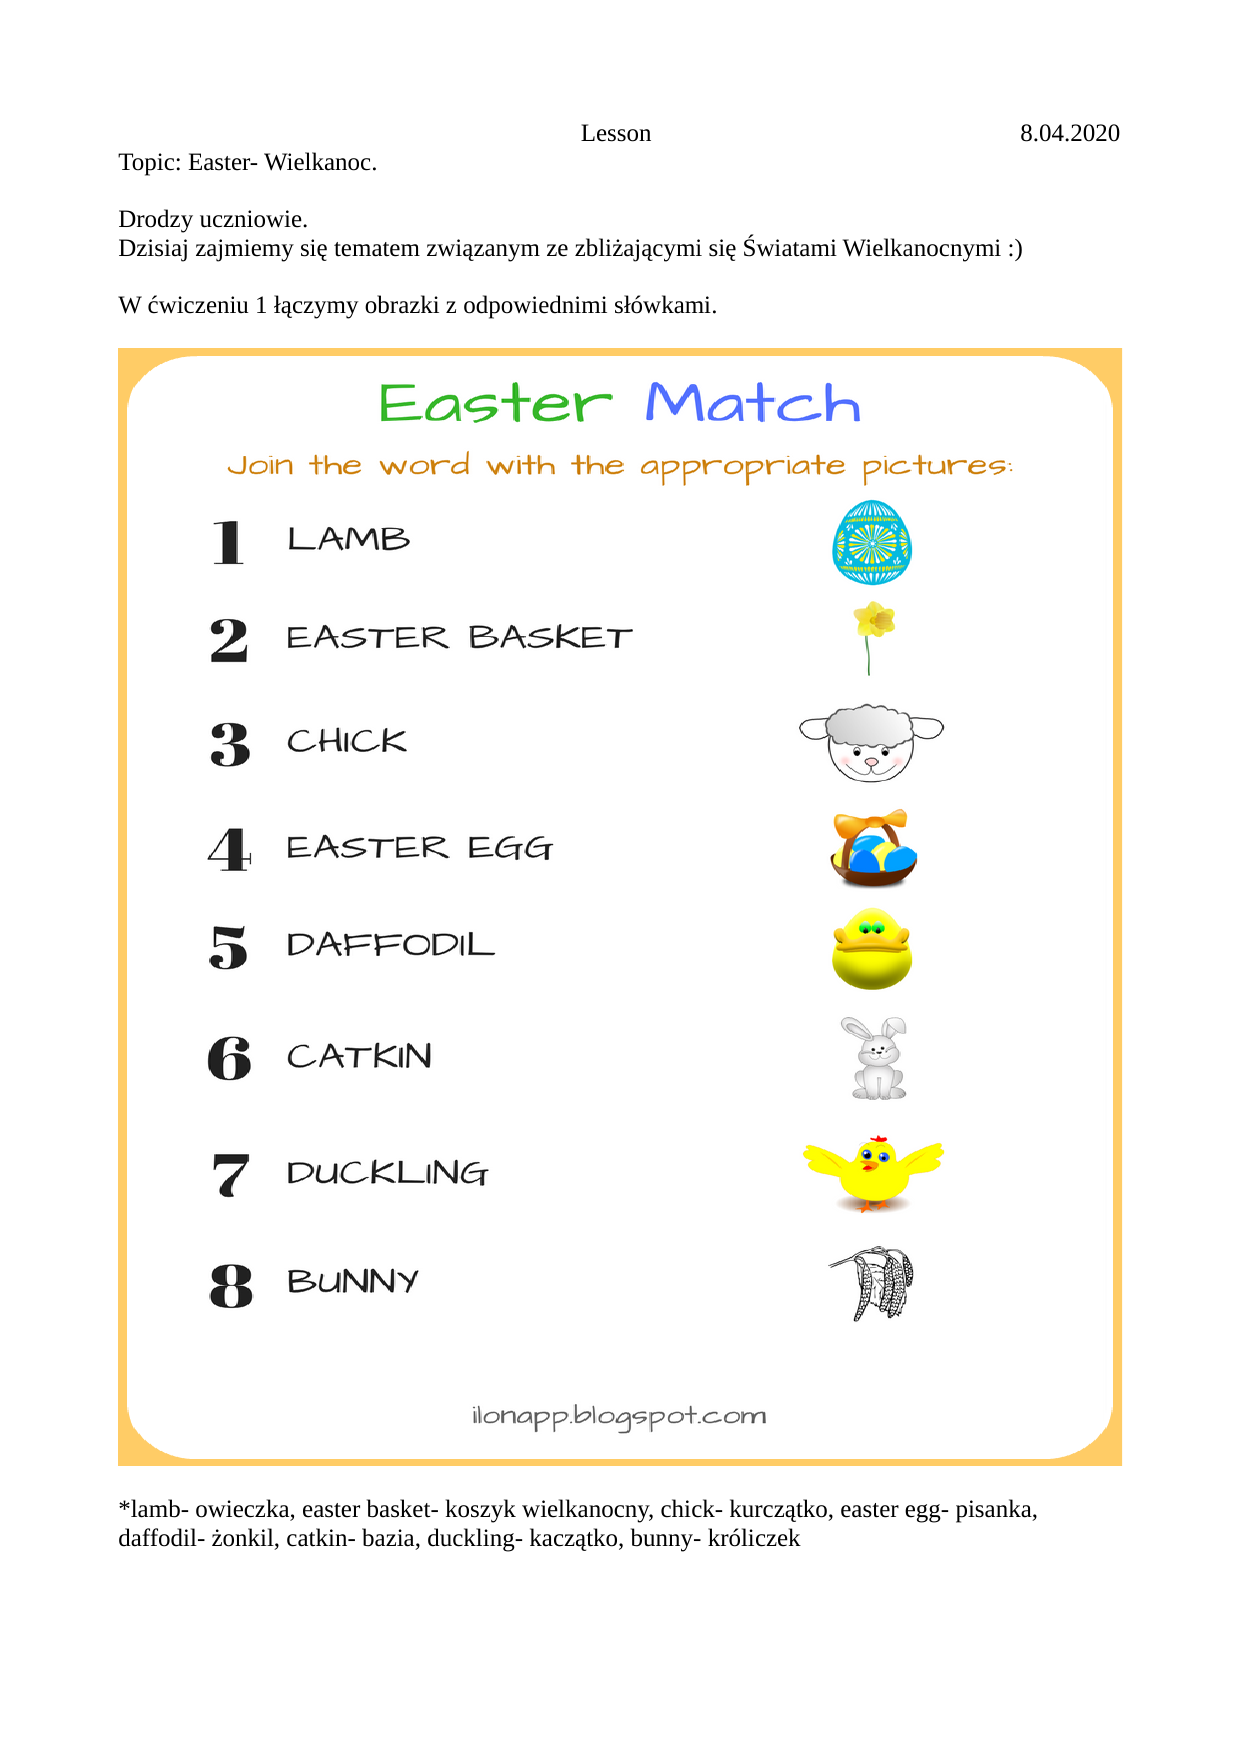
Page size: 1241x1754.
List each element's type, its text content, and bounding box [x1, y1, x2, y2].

text Lesson 8.04.2020 [118, 118, 1122, 147]
text Dzisiaj zajmiemy się tematem związanym ze zbliżającymi się Światami Wielkanocnymi :) [118, 233, 1122, 262]
text W ćwiczeniu 1 łączymy obrazki z odpowiednimi słówkami. [118, 291, 1122, 319]
text Topic: Easter- Wielkanoc. [118, 147, 1122, 176]
text *lamb- owieczka, easter basket- koszyk wielkanocny, chick- kurczątko, easter egg- pisanka, daffodil- żonkil, catkin- bazia, duckling- kaczątko, bunny- króliczek [118, 1494, 1122, 1552]
text Drodzy uczniowie. [118, 204, 1122, 233]
picture [118, 348, 1123, 1466]
